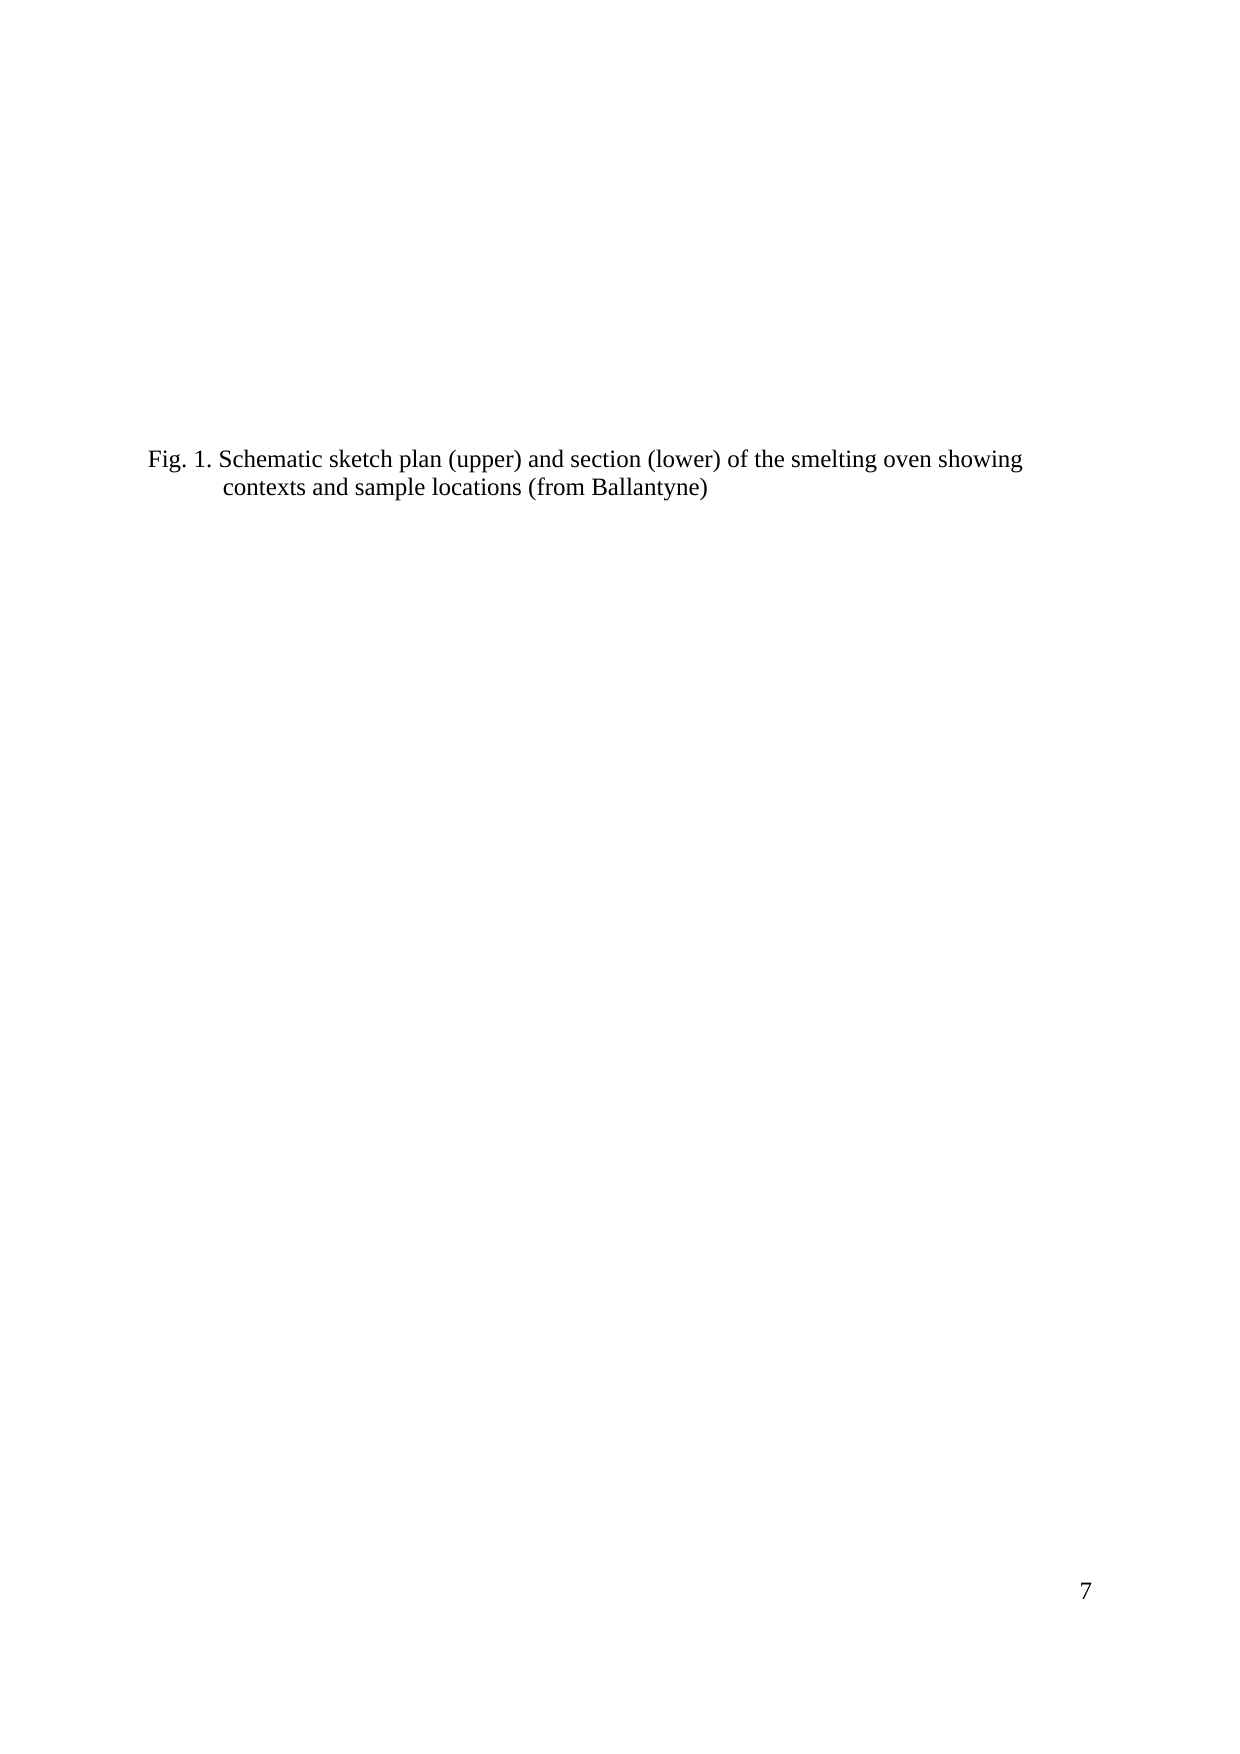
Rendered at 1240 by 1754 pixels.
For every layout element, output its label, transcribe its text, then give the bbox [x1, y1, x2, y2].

text Fig. 1. Schematic sketch plan (upper) and section (lower) of the smelting oven showing contexts and sample locations (from Ballantyne) [148, 444, 1092, 501]
